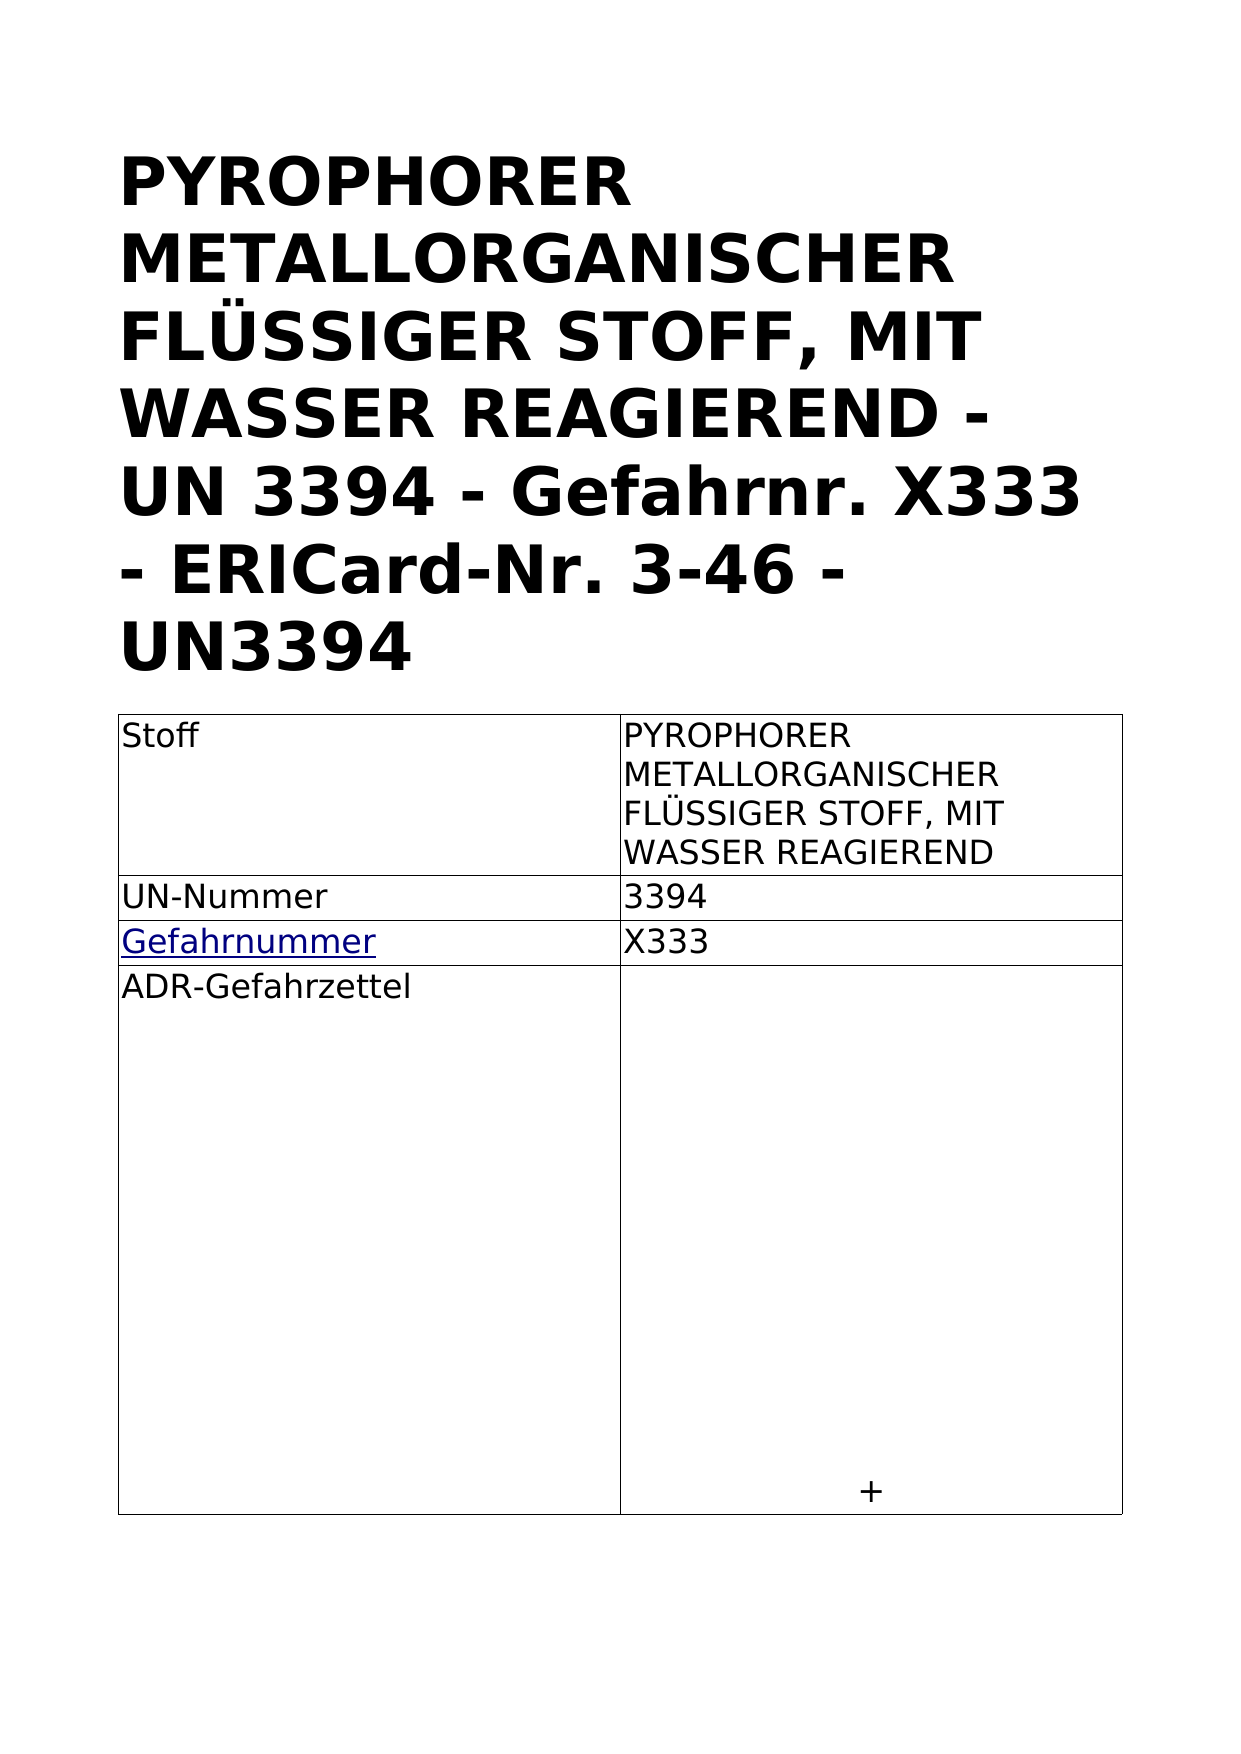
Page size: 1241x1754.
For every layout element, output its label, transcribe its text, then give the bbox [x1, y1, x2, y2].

table_cell Gefahrnummer [119, 921, 620, 964]
subtitle PYROPHORER METALLORGANISCHER FLÜSSIGER STOFF, MIT WASSER REAGIEREND - UN 3394 - Gefahrnr. X333 - ERICard-Nr. 3-46 - UN3394 [118, 143, 1122, 686]
table_cell X333 [621, 921, 1122, 964]
table_header PYROPHORER METALLORGANISCHER FLÜSSIGER STOFF, MIT WASSER REAGIEREND [621, 715, 1122, 875]
table_header Stoff [119, 715, 620, 875]
table_cell ADR-Gefahrzettel [119, 966, 620, 1513]
table_cell + [621, 966, 1122, 1513]
table_cell UN-Nummer [119, 876, 620, 920]
table_cell 3394 [621, 876, 1122, 920]
